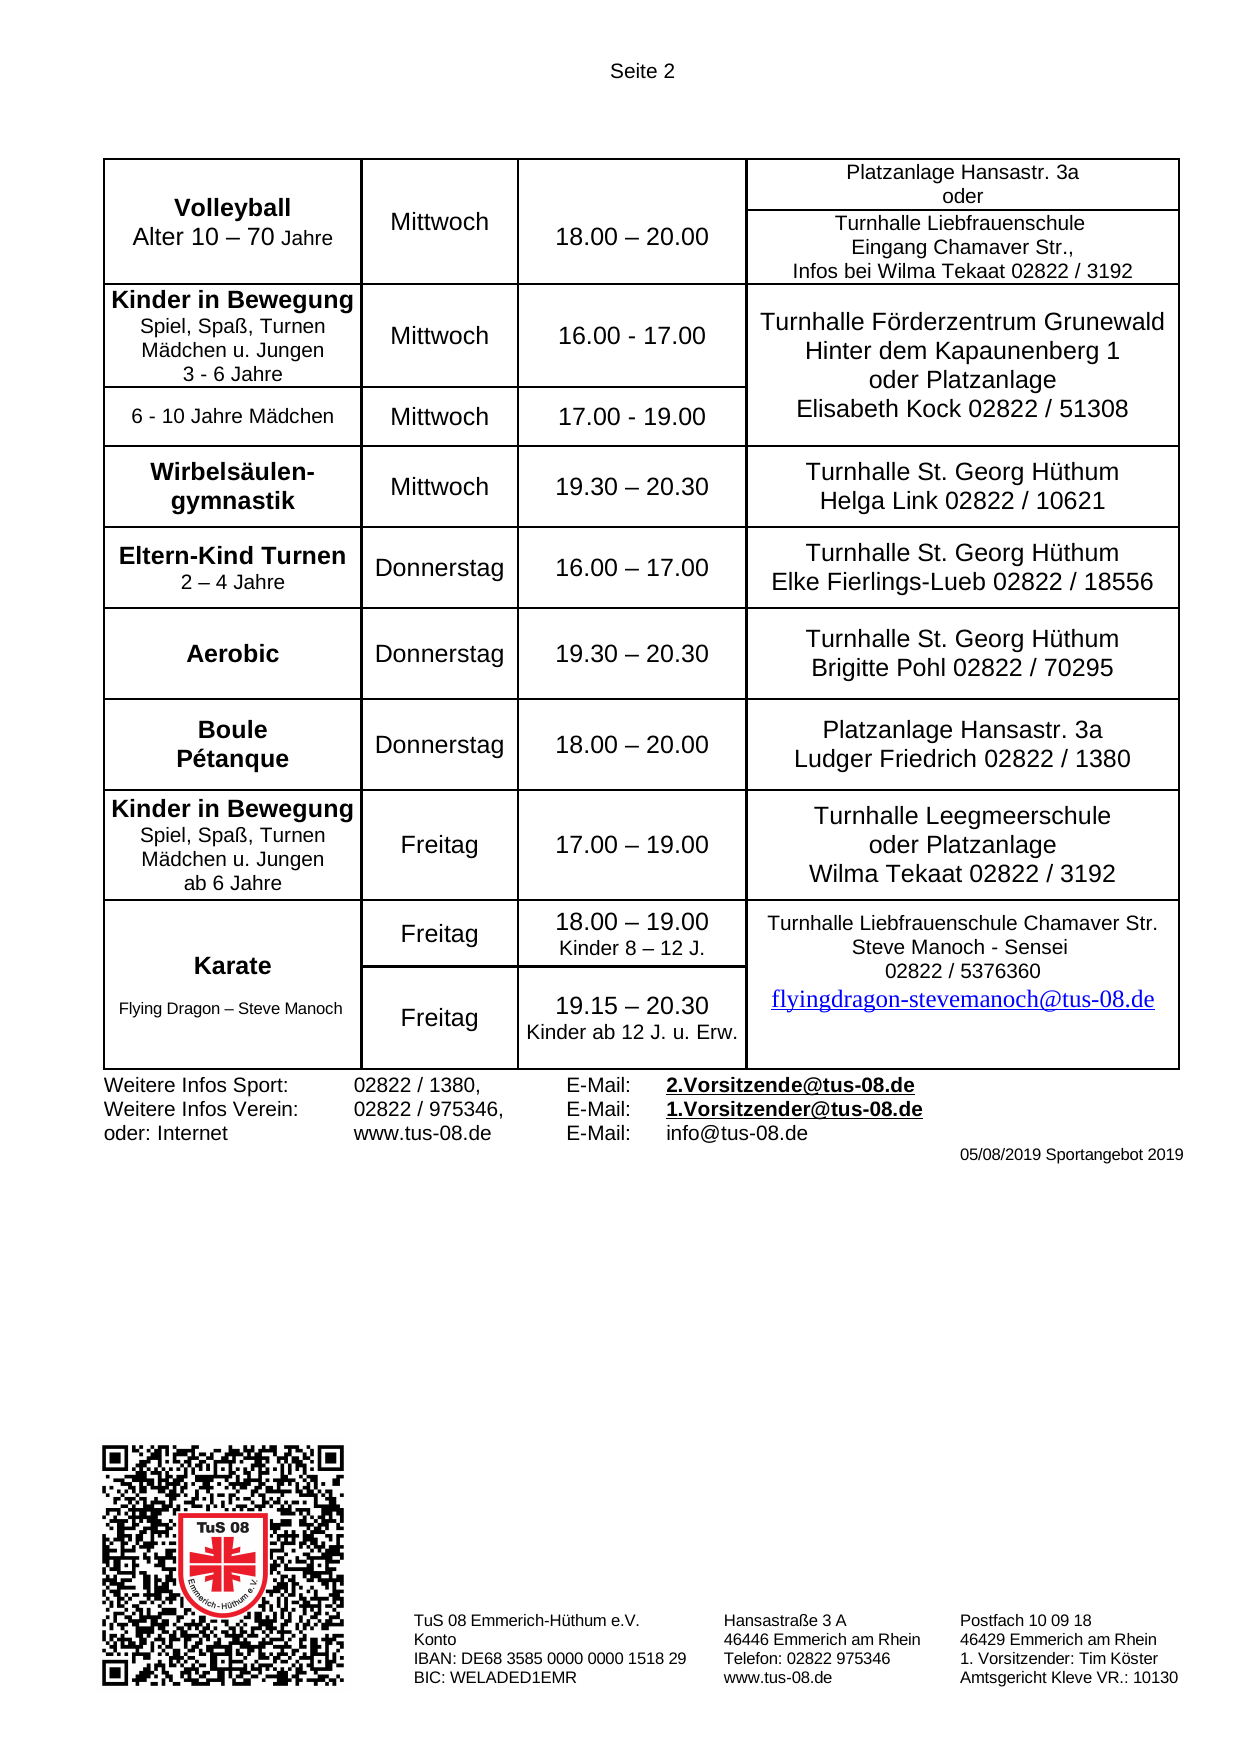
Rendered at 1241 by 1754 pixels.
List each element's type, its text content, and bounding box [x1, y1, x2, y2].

table_header Volleyball Alter 10 – 70 Jahre [105, 160, 360, 283]
table_cell Turnhalle Förderzentrum Grunewald Hinter dem Kapaunenberg 1 oder Platzanlage Elisabeth Kock 02822 / 51308 [748, 285, 1178, 444]
table_cell Karate Flying Dragon – Steve Manoch [105, 901, 360, 1068]
table_cell Turnhalle St. Georg Hüthum Helga Link 02822 / 10621 [748, 447, 1178, 526]
table_header Platzanlage Hansastr. 3a oder [748, 160, 1178, 208]
table_cell Freitag [363, 968, 517, 1068]
table_cell 18.00 – 20.00 [519, 700, 745, 789]
text Weitere Infos Sport: 02822 / 1380, E-Mail: 2.Vorsitzende@tus-08.de [103, 1073, 1181, 1097]
table_cell Kinder in Bewegung Spiel, Spaß, Turnen Mädchen u. Jungen 3 - 6 Jahre [105, 285, 360, 386]
table_cell Mittwoch [363, 447, 517, 526]
table_cell 6 - 10 Jahre Mädchen [105, 388, 360, 444]
table_cell Mittwoch [363, 285, 517, 386]
table_cell Freitag [363, 901, 517, 965]
table_cell Eltern-Kind Turnen 2 – 4 Jahre [105, 528, 360, 607]
table_cell Platzanlage Hansastr. 3a Ludger Friedrich 02822 / 1380 [748, 700, 1178, 789]
table_cell 17.00 – 19.00 [519, 791, 745, 899]
table_cell Donnerstag [363, 700, 517, 789]
text 08.05.2019 Sportangebot 2019 [103, 1145, 1183, 1164]
table_cell Turnhalle St. Georg Hüthum Brigitte Pohl 02822 / 70295 [748, 609, 1178, 698]
table_cell 18.00 – 19.00 Kinder 8 – 12 J. [519, 901, 745, 965]
table_cell 19.15 – 20.30 Kinder ab 12 J. u. Erw. [519, 968, 745, 1068]
table_cell Turnhalle Liebfrauenschule Eingang Chamaver Str., Infos bei Wilma Tekaat 02822 / 3192 [748, 211, 1178, 283]
table_cell Turnhalle Leegmeerschule oder Platzanlage Wilma Tekaat 02822 / 3192 [748, 791, 1178, 899]
text oder: Internet www.tus-08.de E-Mail: info@tus-08.de [103, 1121, 1181, 1145]
table_header Mittwoch [363, 160, 517, 283]
table_cell Boule Pétanque [105, 700, 360, 789]
table_cell Turnhalle Liebfrauenschule Chamaver Str. Steve Manoch - Sensei 02822 / 5376360 flyingdragon-stevemanoch@tus-08.de [748, 901, 1178, 1068]
table_cell Freitag [363, 791, 517, 899]
table_cell Donnerstag [363, 609, 517, 698]
table_header 18.00 – 20.00 [519, 160, 745, 283]
table_cell 16.00 – 17.00 [519, 528, 745, 607]
table_cell 19.30 – 20.30 [519, 609, 745, 698]
table_cell Kinder in Bewegung Spiel, Spaß, Turnen Mädchen u. Jungen ab 6 Jahre [105, 791, 360, 899]
text Weitere Infos Verein: 02822 / 975346, E-Mail: 1.Vorsitzender@tus-08.de [103, 1097, 1181, 1121]
table_cell Wirbelsäulen-gymnastik [105, 447, 360, 526]
table_cell 16.00 - 17.00 [519, 285, 745, 386]
table_cell 19.30 – 20.30 [519, 447, 745, 526]
table_cell 17.00 - 19.00 [519, 388, 745, 444]
table_cell Turnhalle St. Georg Hüthum Elke Fierlings-Lueb 02822 / 18556 [748, 528, 1178, 607]
table_cell Aerobic [105, 609, 360, 698]
picture [96, 1438, 350, 1693]
table_cell Mittwoch [363, 388, 517, 444]
table_cell Donnerstag [363, 528, 517, 607]
